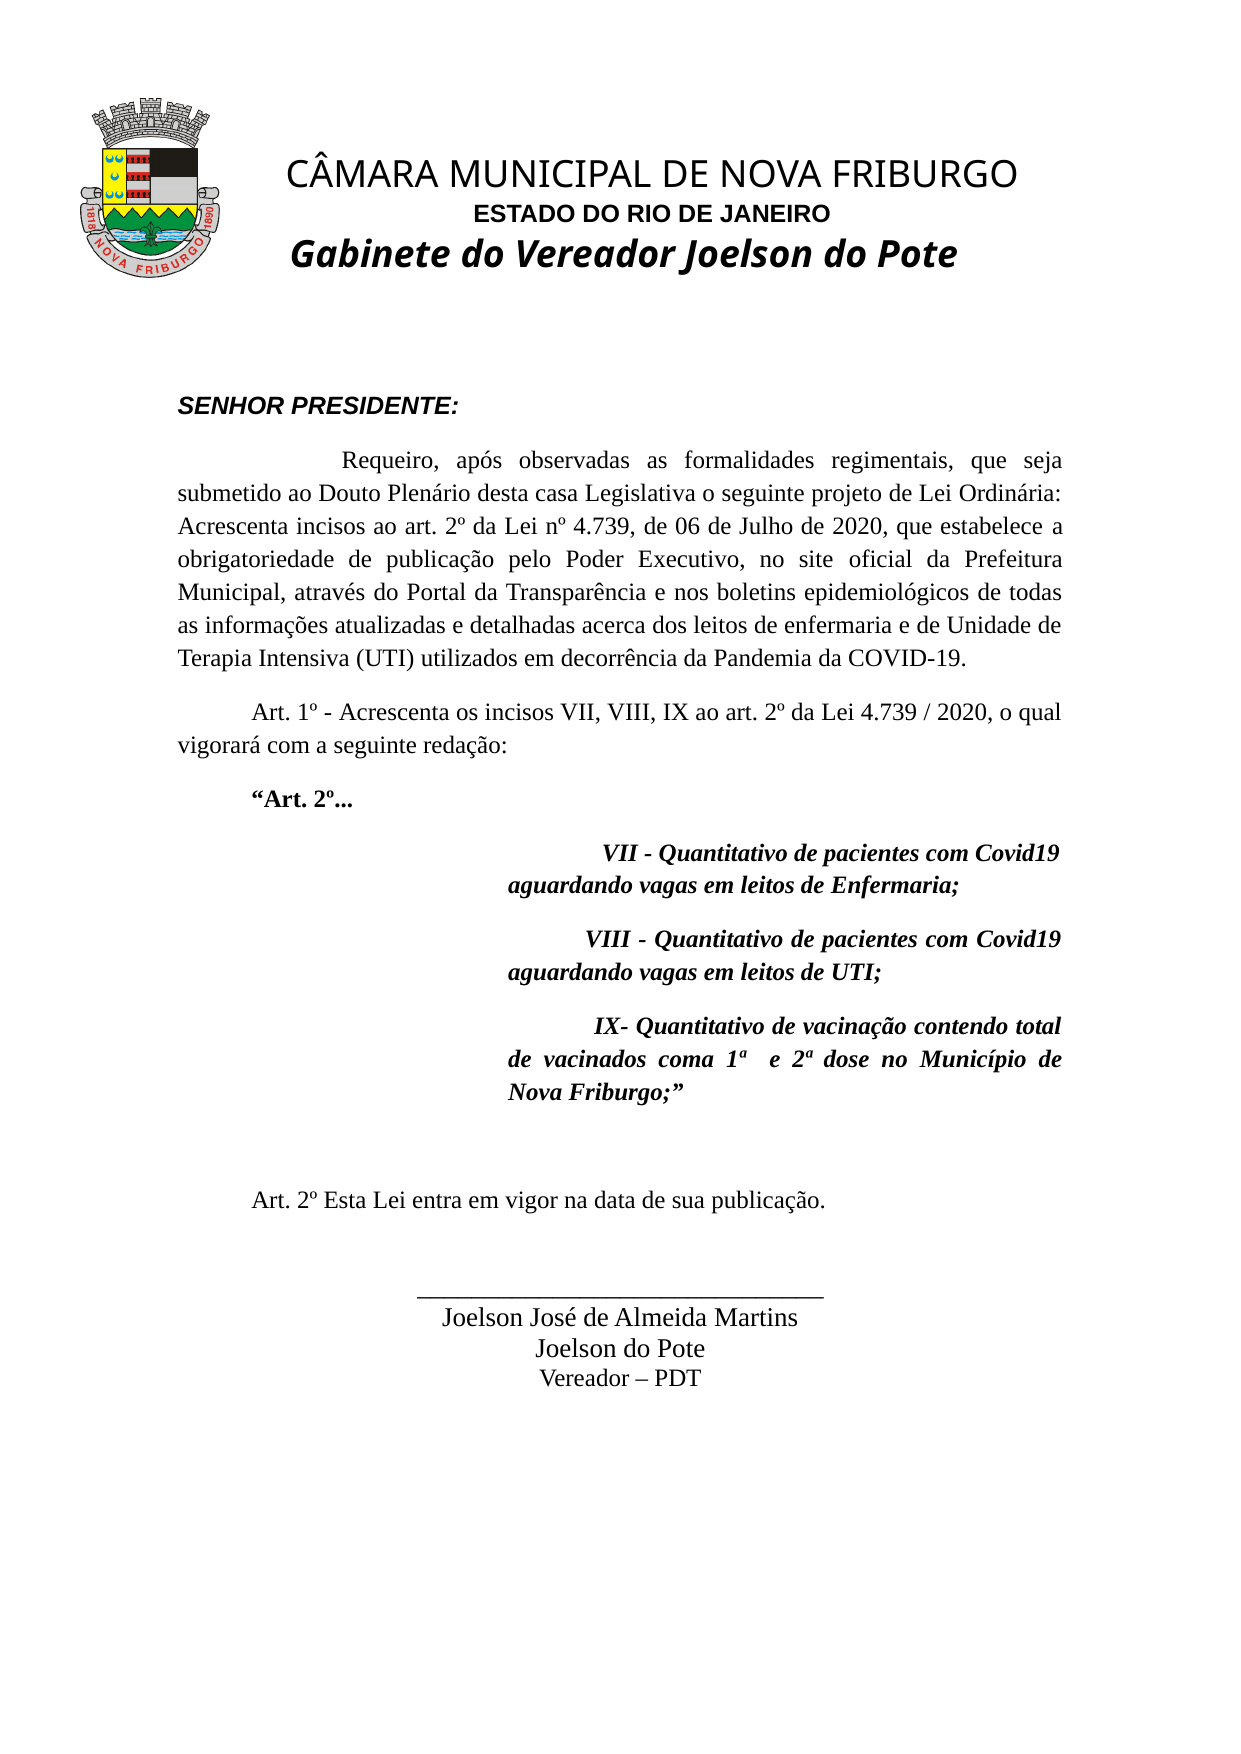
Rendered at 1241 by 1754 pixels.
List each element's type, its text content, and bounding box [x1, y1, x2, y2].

text Vereador – PDT [177, 1363, 1063, 1392]
text VIII - Quantitativo de pacientes com Covid19 aguardando vagas em leitos de UTI; [508, 924, 1063, 986]
text Requeiro, após observadas as formalidades regimentais, que seja submetido ao Douto Plenário desta casa Legislativa o seguinte projeto de Lei Ordinária: Acrescenta incisos ao art. 2º da Lei nº 4.739, de 06 de Julho de 2020, que estabelece a obrigatoriedade de publicação pelo Poder Executivo, no site oficial da Prefeitura Municipal, através do Portal da Transparência e nos boletins epidemiológicos de todas as informações atualizadas e detalhadas acerca dos leitos de enfermaria e de Unidade de Terapia Intensiva (UTI) utilizados em decorrência da Pandemia da COVID-19. [177, 445, 1063, 672]
text Joelson José de Almeida Martins Joelson do Pote [177, 1301, 1063, 1363]
text Art. 1º - Acrescenta os incisos VII, VIII, IX ao art. 2º da Lei 4.739 / 2020, o qual vigorará com a seguinte redação: [177, 697, 1063, 759]
text SENHOR PRESIDENTE: [177, 391, 1063, 420]
text Art. 2º Esta Lei entra em vigor na data de sua publicação. [177, 1185, 1063, 1214]
text CÂMARA MUNICIPAL DE NOVA FRIBURGO [177, 148, 1063, 199]
text VII - Quantitativo de pacientes com Covid19 aguardando vagas em leitos de Enfermaria; [508, 838, 1063, 899]
subtitle Gabinete do Vereador Joelson do Pote [177, 227, 1063, 278]
text ESTADO DO RIO DE JANEIRO [177, 199, 1063, 227]
text “Art. 2º... [177, 784, 1063, 812]
text ______________________________ [177, 1270, 1063, 1301]
text IX- Quantitativo de vacinação contendo total de vacinados coma 1ª e 2ª dose no Município de Nova Friburgo;” [508, 1011, 1063, 1106]
